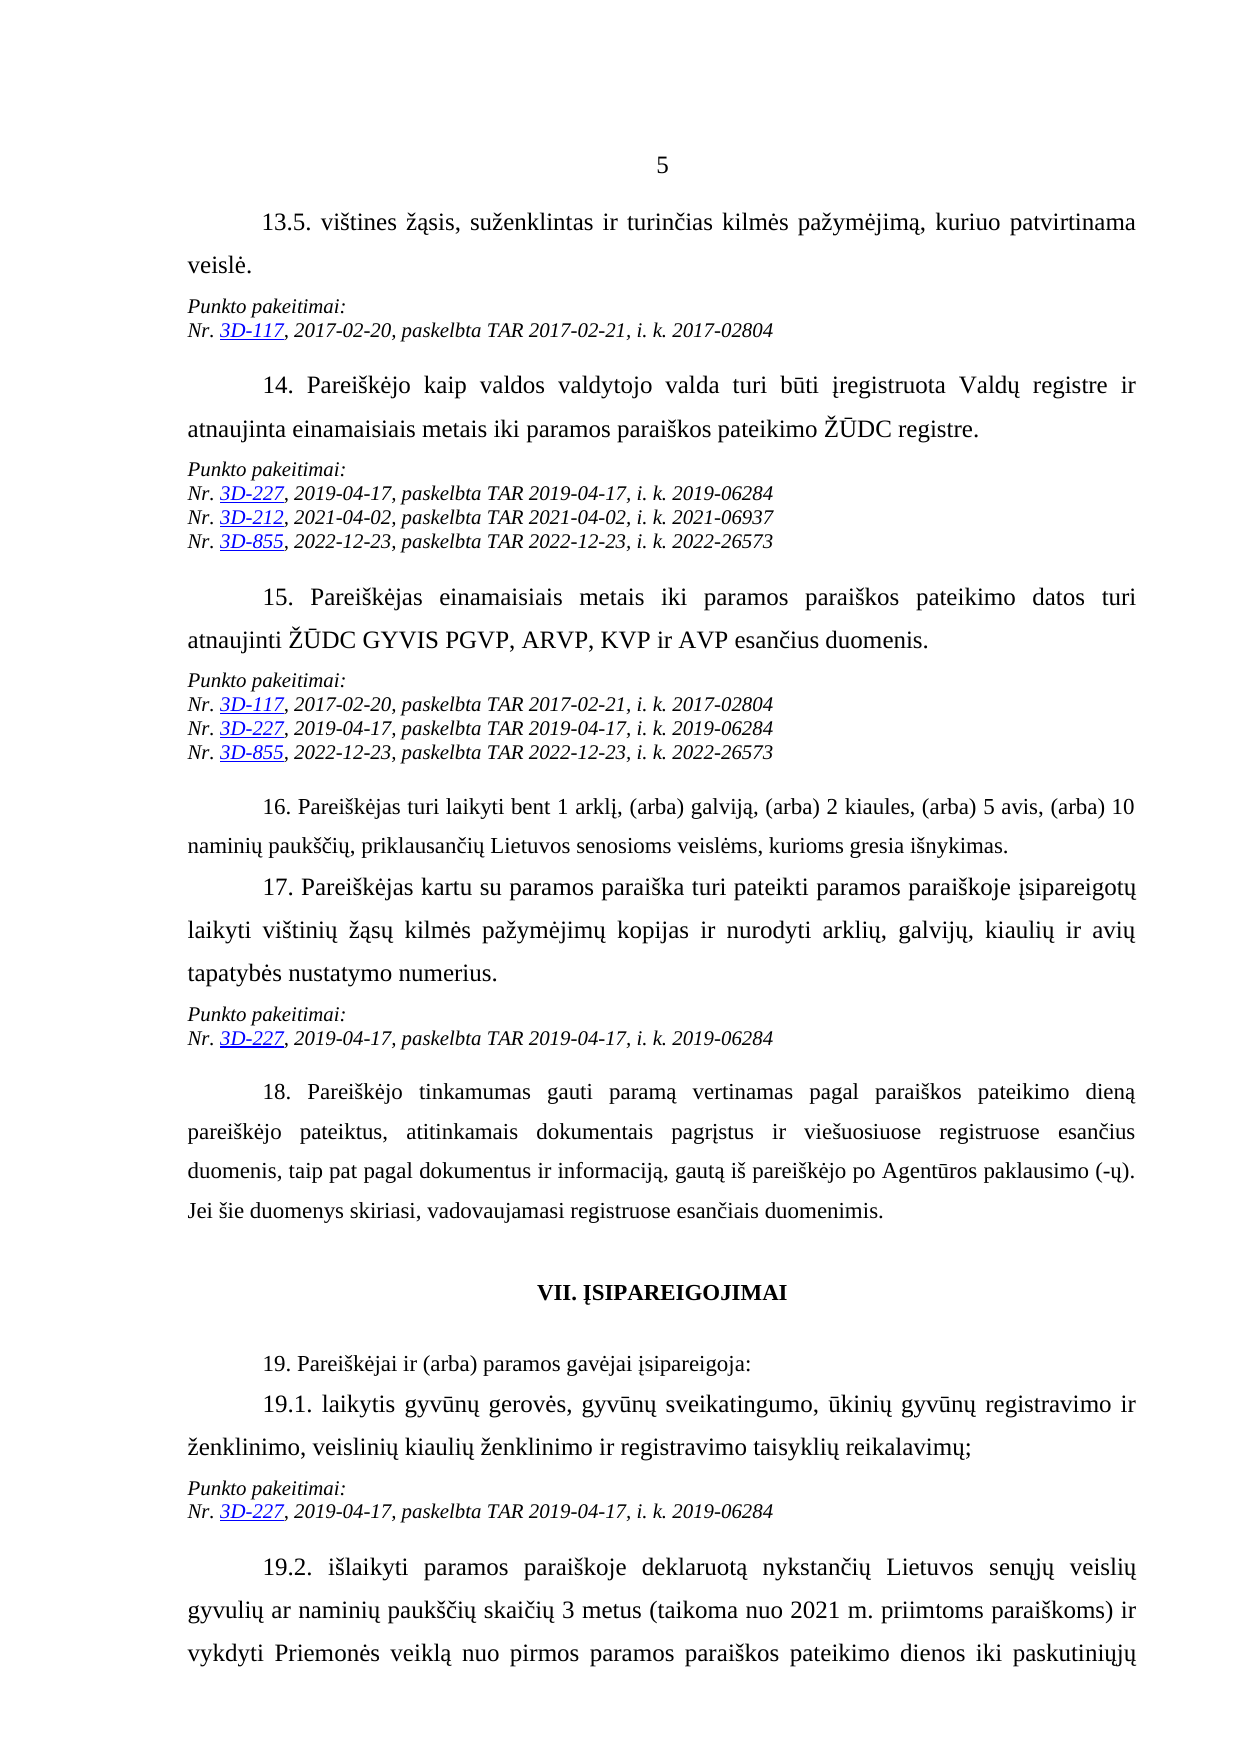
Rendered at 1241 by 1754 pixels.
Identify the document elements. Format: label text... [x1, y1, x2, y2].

text Nr. 3D-117, 2017-02-20, paskelbta TAR 2017-02-21, i. k. 2017-02804 [187, 318, 1137, 342]
text Punkto pakeitimai: [187, 294, 1137, 318]
text VII. ĮSIPAREIGOJIMAI [187, 1279, 1137, 1306]
text Nr. 3D-117, 2017-02-20, paskelbta TAR 2017-02-21, i. k. 2017-02804 [187, 692, 1137, 716]
text 19.2. išlaikyti paramos paraiškoje deklaruotą nykstančių Lietuvos senųjų veislių gyvulių ar naminių paukščių skaičių 3 metus (taikoma nuo 2021 m. priimtoms paraiškoms) ir vykdyti Priemonės veiklą nuo pirmos paramos paraiškos pateikimo dienos iki paskutiniųjų [187, 1552, 1137, 1667]
text 16. Pareiškėjas turi laikyti bent 1 arklį, (arba) galviją, (arba) 2 kiaules, (arba) 5 avis, (arba) 10 naminių paukščių, priklausančių Lietuvos senosioms veislėms, kurioms gresia išnykimas. [187, 793, 1137, 859]
text Nr. 3D-227, 2019-04-17, paskelbta TAR 2019-04-17, i. k. 2019-06284 [187, 1499, 1137, 1523]
text 15. Pareiškėjas einamaisiais metais iki paramos paraiškos pateikimo datos turi atnaujinti ŽŪDC GYVIS PGVP, ARVP, KVP ir AVP esančius duomenis. [187, 582, 1137, 654]
text Nr. 3D-227, 2019-04-17, paskelbta TAR 2019-04-17, i. k. 2019-06284 [187, 716, 1137, 740]
text Punkto pakeitimai: [187, 1001, 1137, 1026]
text 14. Pareiškėjo kaip valdos valdytojo valda turi būti įregistruota Valdų registre ir atnaujinta einamaisiais metais iki paramos paraiškos pateikimo ŽŪDC registre. [187, 371, 1137, 442]
text Punkto pakeitimai: [187, 457, 1137, 481]
text Nr. 3D-212, 2021-04-02, paskelbta TAR 2021-04-02, i. k. 2021-06937 [187, 505, 1137, 529]
text Punkto pakeitimai: [187, 1475, 1137, 1499]
text 18. Pareiškėjo tinkamumas gauti paramą vertinamas pagal paraiškos pateikimo dieną pareiškėjo pateiktus, atitinkamais dokumentais pagrįstus ir viešuosiuose registruose esančius duomenis, taip pat pagal dokumentus ir informaciją, gautą iš pareiškėjo po Agentūros paklausimo (-ų). Jei šie duomenys skiriasi, vadovaujamasi registruose esančiais duomenimis. [187, 1078, 1137, 1223]
text 17. Pareiškėjas kartu su paramos paraiška turi pateikti paramos paraiškoje įsipareigotų laikyti vištinių žąsų kilmės pažymėjimų kopijas ir nurodyti arklių, galvijų, kiaulių ir avių tapatybės nustatymo numerius. [187, 872, 1137, 987]
text 13.5. vištines žąsis, suženklintas ir turinčias kilmės pažymėjimą, kuriuo patvirtinama veislė. [187, 207, 1137, 279]
text Punkto pakeitimai: [187, 668, 1137, 692]
text 19.1. laikytis gyvūnų gerovės, gyvūnų sveikatingumo, ūkinių gyvūnų registravimo ir ženklinimo, veislinių kiaulių ženklinimo ir registravimo taisyklių reikalavimų; [187, 1389, 1137, 1461]
text 19. Pareiškėjai ir (arba) paramos gavėjai įsipareigoja: [187, 1350, 1137, 1376]
text Nr. 3D-227, 2019-04-17, paskelbta TAR 2019-04-17, i. k. 2019-06284 [187, 481, 1137, 505]
text Nr. 3D-855, 2022-12-23, paskelbta TAR 2022-12-23, i. k. 2022-26573 [187, 529, 1137, 553]
text Nr. 3D-227, 2019-04-17, paskelbta TAR 2019-04-17, i. k. 2019-06284 [187, 1026, 1137, 1049]
text Nr. 3D-855, 2022-12-23, paskelbta TAR 2022-12-23, i. k. 2022-26573 [187, 740, 1137, 764]
